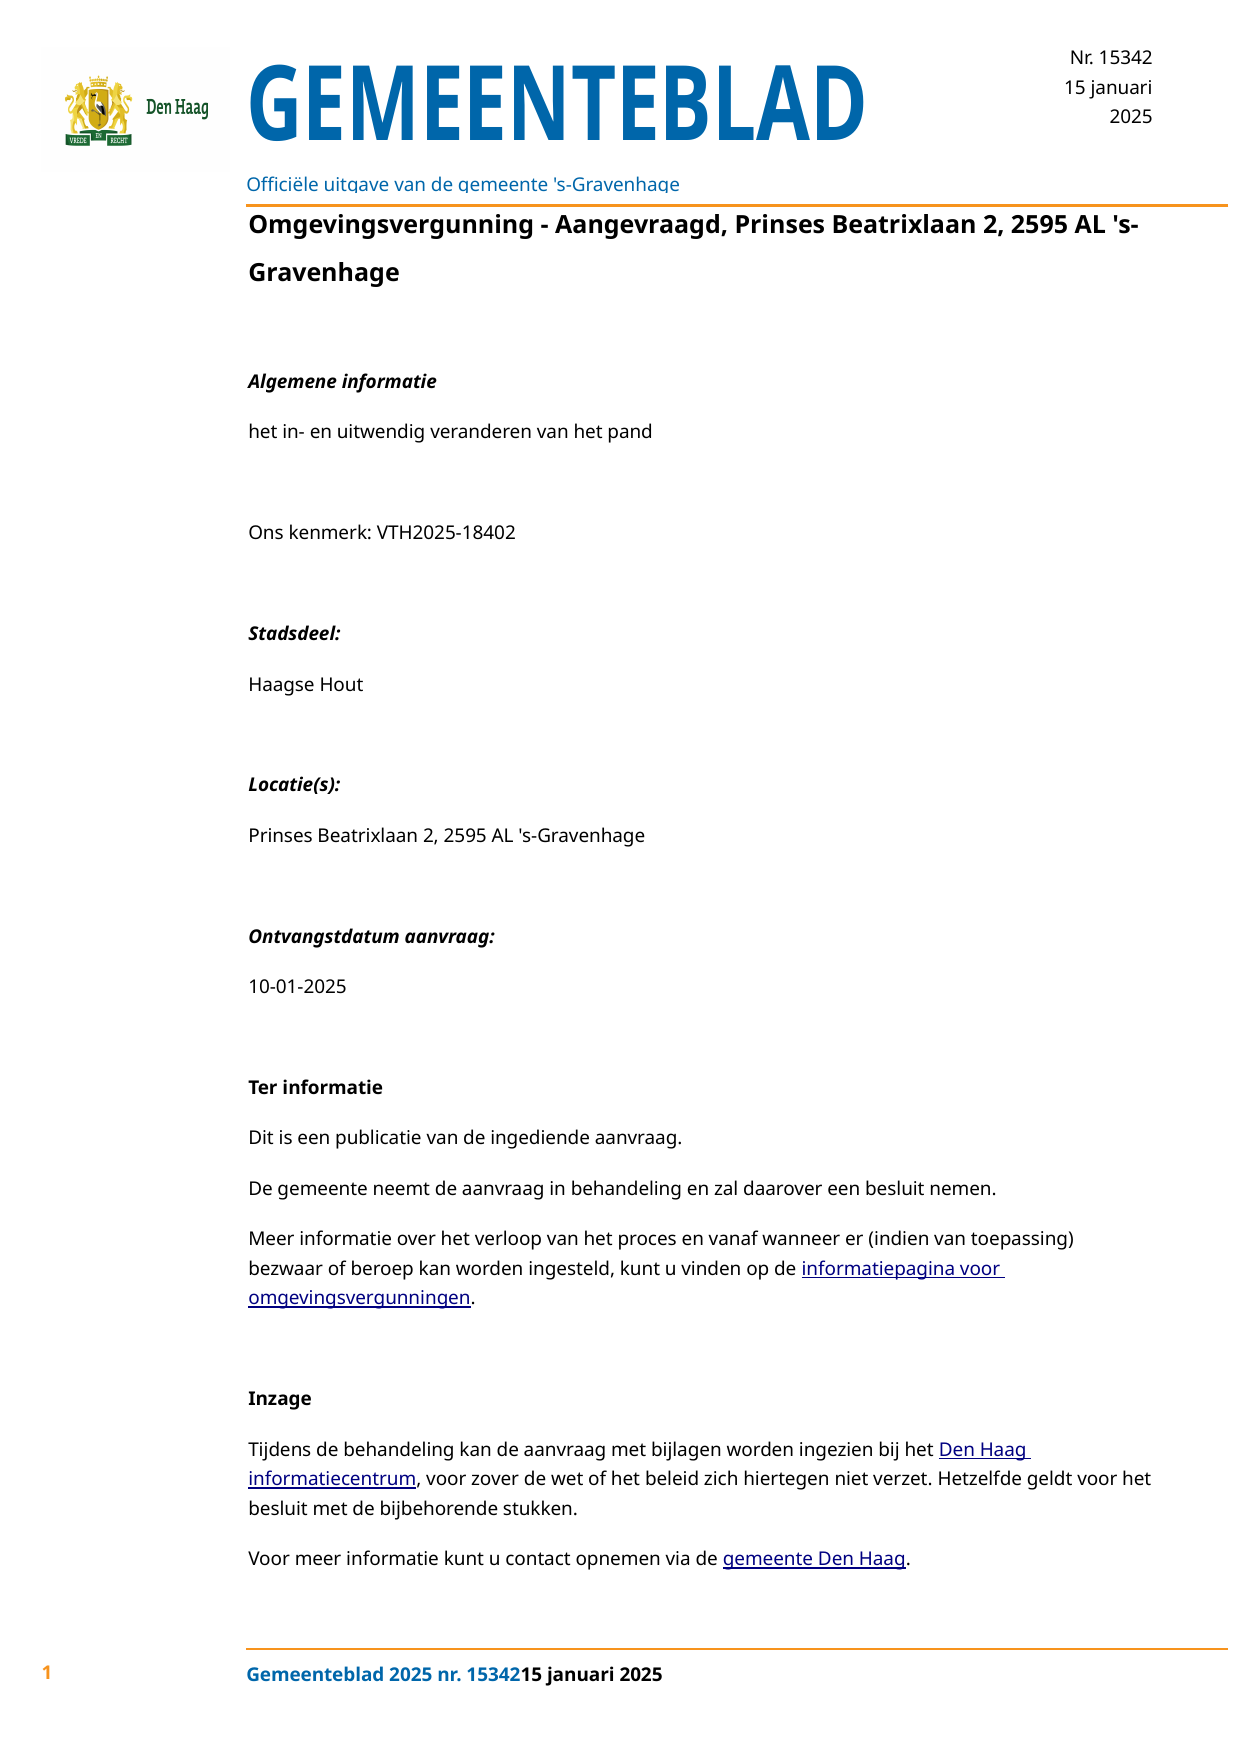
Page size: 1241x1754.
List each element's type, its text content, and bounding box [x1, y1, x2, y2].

text Voor meer informatie kunt u contact opnemen via de gemeente Den Haag. [248, 1545, 1152, 1571]
text Meer informatie over het verloop van het proces en vanaf wanneer er (indien van toepassing) bezwaar of beroep kan worden ingesteld, kunt u vinden op de informatiepagina voor omgevingsvergunningen. [248, 1225, 1152, 1310]
text 10-01-2025 [248, 973, 1152, 999]
text Tijdens de behandeling kan de aanvraag met bijlagen worden ingezien bij het Den Haag informatiecentrum, voor zover de wet of het beleid zich hiertegen niet verzet. Hetzelfde geldt voor het besluit met de bijbehorende stukken. [248, 1436, 1152, 1521]
text het in- en uitwendig veranderen van het pand [248, 419, 1152, 444]
text De gemeente neemt de aanvraag in behandeling en zal daarover een besluit nemen. [248, 1175, 1152, 1201]
picture [41, 47, 231, 172]
text Ons kenmerk: VTH2025-18402 [248, 519, 1152, 545]
text Prinses Beatrixlaan 2, 2595 AL 's-Gravenhage [248, 822, 1152, 848]
text Dit is een publicatie van de ingediende aanvraag. [248, 1124, 1152, 1150]
text Ontvangstdatum aanvraag: [248, 923, 1152, 949]
text Stadsdeel: [248, 620, 1152, 646]
text Ter informatie [248, 1074, 1152, 1100]
text Haagse Hout [248, 671, 1152, 697]
text Algemene informatie [248, 368, 1152, 394]
text Inzage [248, 1385, 1152, 1411]
text Omgevingsvergunning - Aangevraagd, Prinses Beatrixlaan 2, 2595 AL 's-Gravenhage [248, 207, 1152, 288]
text Locatie(s): [248, 772, 1152, 797]
